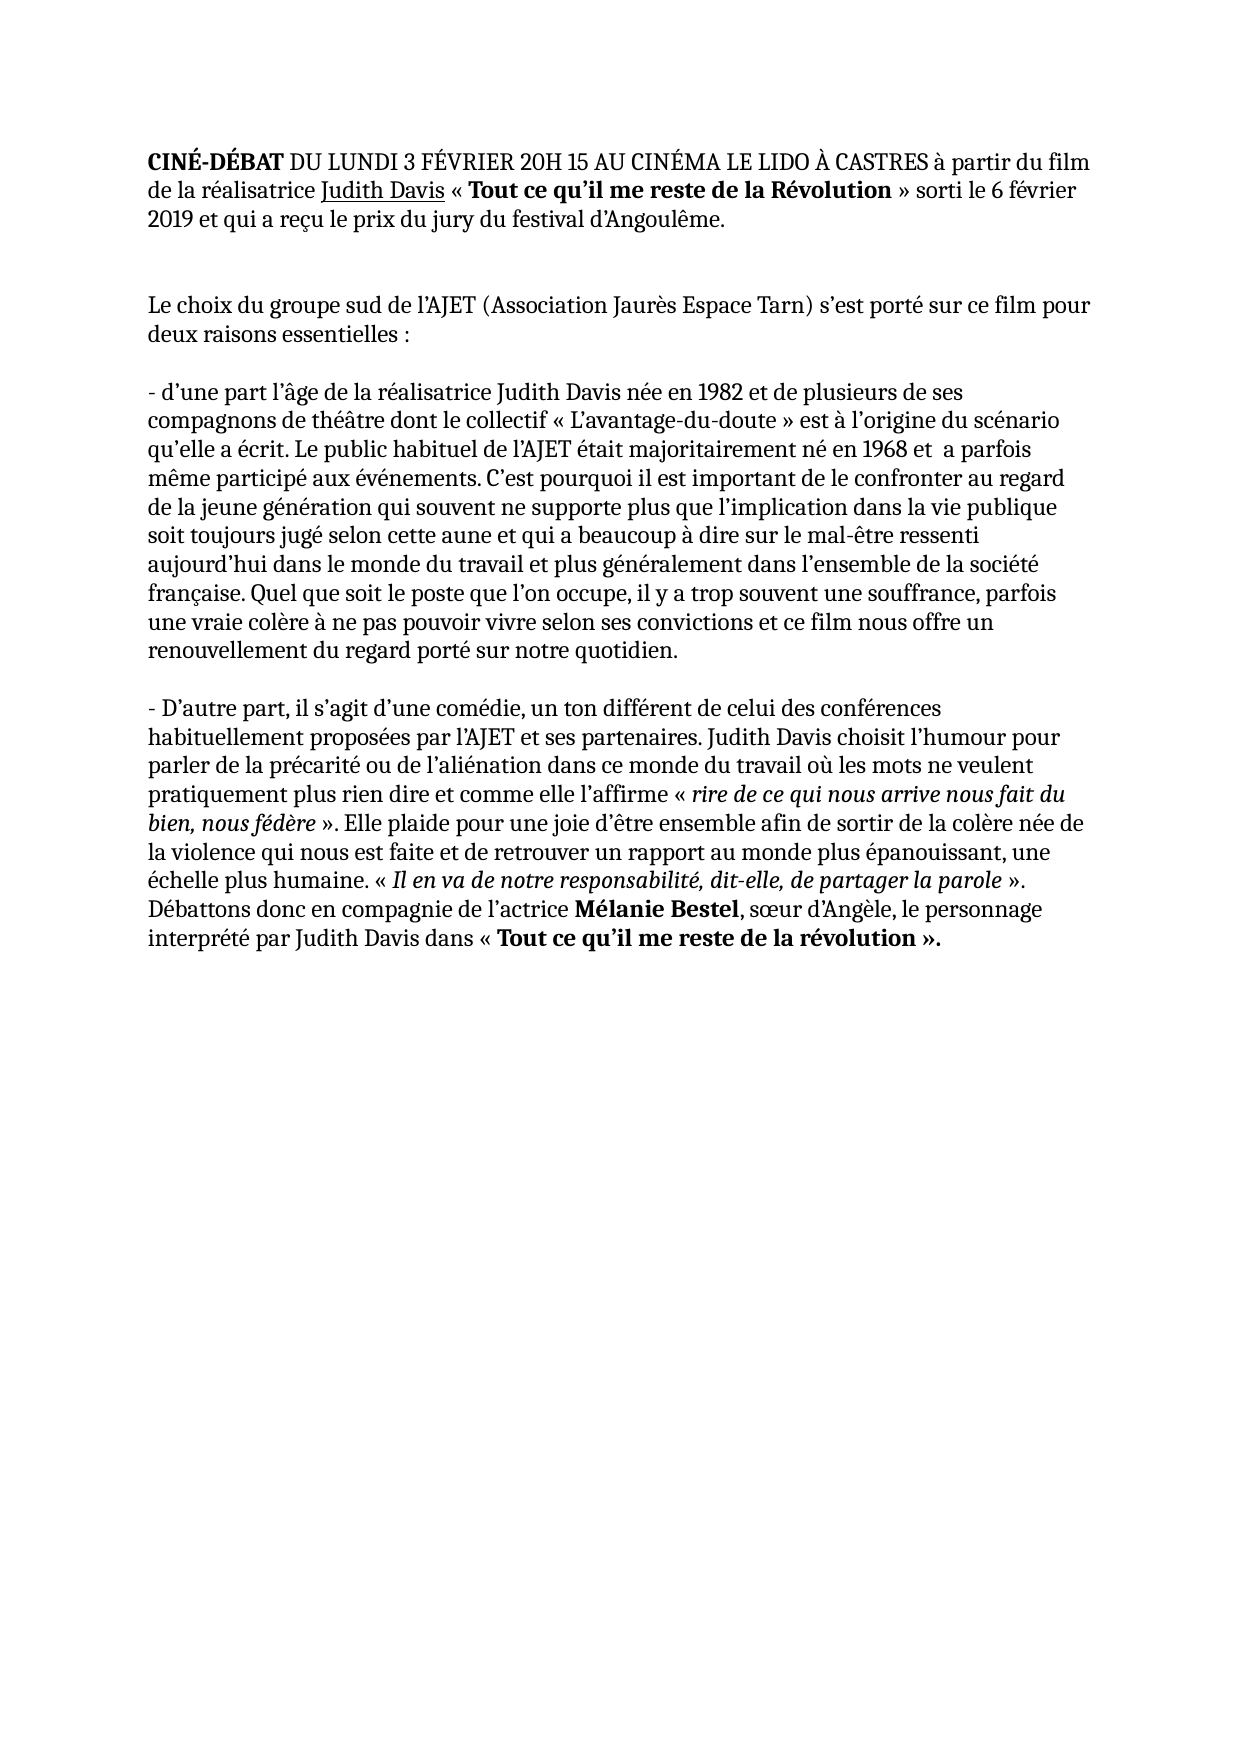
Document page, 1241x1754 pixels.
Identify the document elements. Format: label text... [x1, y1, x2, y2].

text Le choix du groupe sud de l’AJET (Association Jaurès Espace Tarn) s’est porté sur ce film pour deux raisons essentielles : [148, 291, 1093, 349]
text - D’autre part, il s’agit d’une comédie, un ton différent de celui des conférences habituellement proposées par l’AJET et ses partenaires. Judith Davis choisit l’humour pour parler de la précarité ou de l’aliénation dans ce monde du travail où les mots ne veulent pratiquement plus rien dire et comme elle l’affirme « rire de ce qui nous arrive nous fait du bien, nous fédère ». Elle plaide pour une joie d’être ensemble afin de sortir de la colère née de la violence qui nous est faite et de retrouver un rapport au monde plus épanouissant, une échelle plus humaine. « Il en va de notre responsabilité, dit-elle, de partager la parole ». Débattons donc en compagnie de l’actrice Mélanie Bestel, sœur d’Angèle, le personnage interprété par Judith Davis dans « Tout ce qu’il me reste de la révolution ». [148, 694, 1093, 953]
text CINÉ-DÉBAT DU LUNDI 3 FÉVRIER 20H 15 AU CINÉMA LE LIDO À CASTRES à partir du film de la réalisatrice Judith Davis « Tout ce qu’il me reste de la Révolution » sorti le 6 février 2019 et qui a reçu le prix du jury du festival d’Angoulême. [148, 148, 1093, 234]
text - d’une part l’âge de la réalisatrice Judith Davis née en 1982 et de plusieurs de ses compagnons de théâtre dont le collectif « L’avantage-du-doute » est à l’origine du scénario qu’elle a écrit. Le public habituel de l’AJET était majoritairement né en 1968 et a parfois même participé aux événements. C’est pourquoi il est important de le confronter au regard de la jeune génération qui souvent ne supporte plus que l’implication dans la vie publique soit toujours jugé selon cette aune et qui a beaucoup à dire sur le mal-être ressenti aujourd’hui dans le monde du travail et plus généralement dans l’ensemble de la société française. Quel que soit le poste que l’on occupe, il y a trop souvent une souffrance, parfois une vraie colère à ne pas pouvoir vivre selon ses convictions et ce film nous offre un renouvellement du regard porté sur notre quotidien. [148, 378, 1093, 665]
